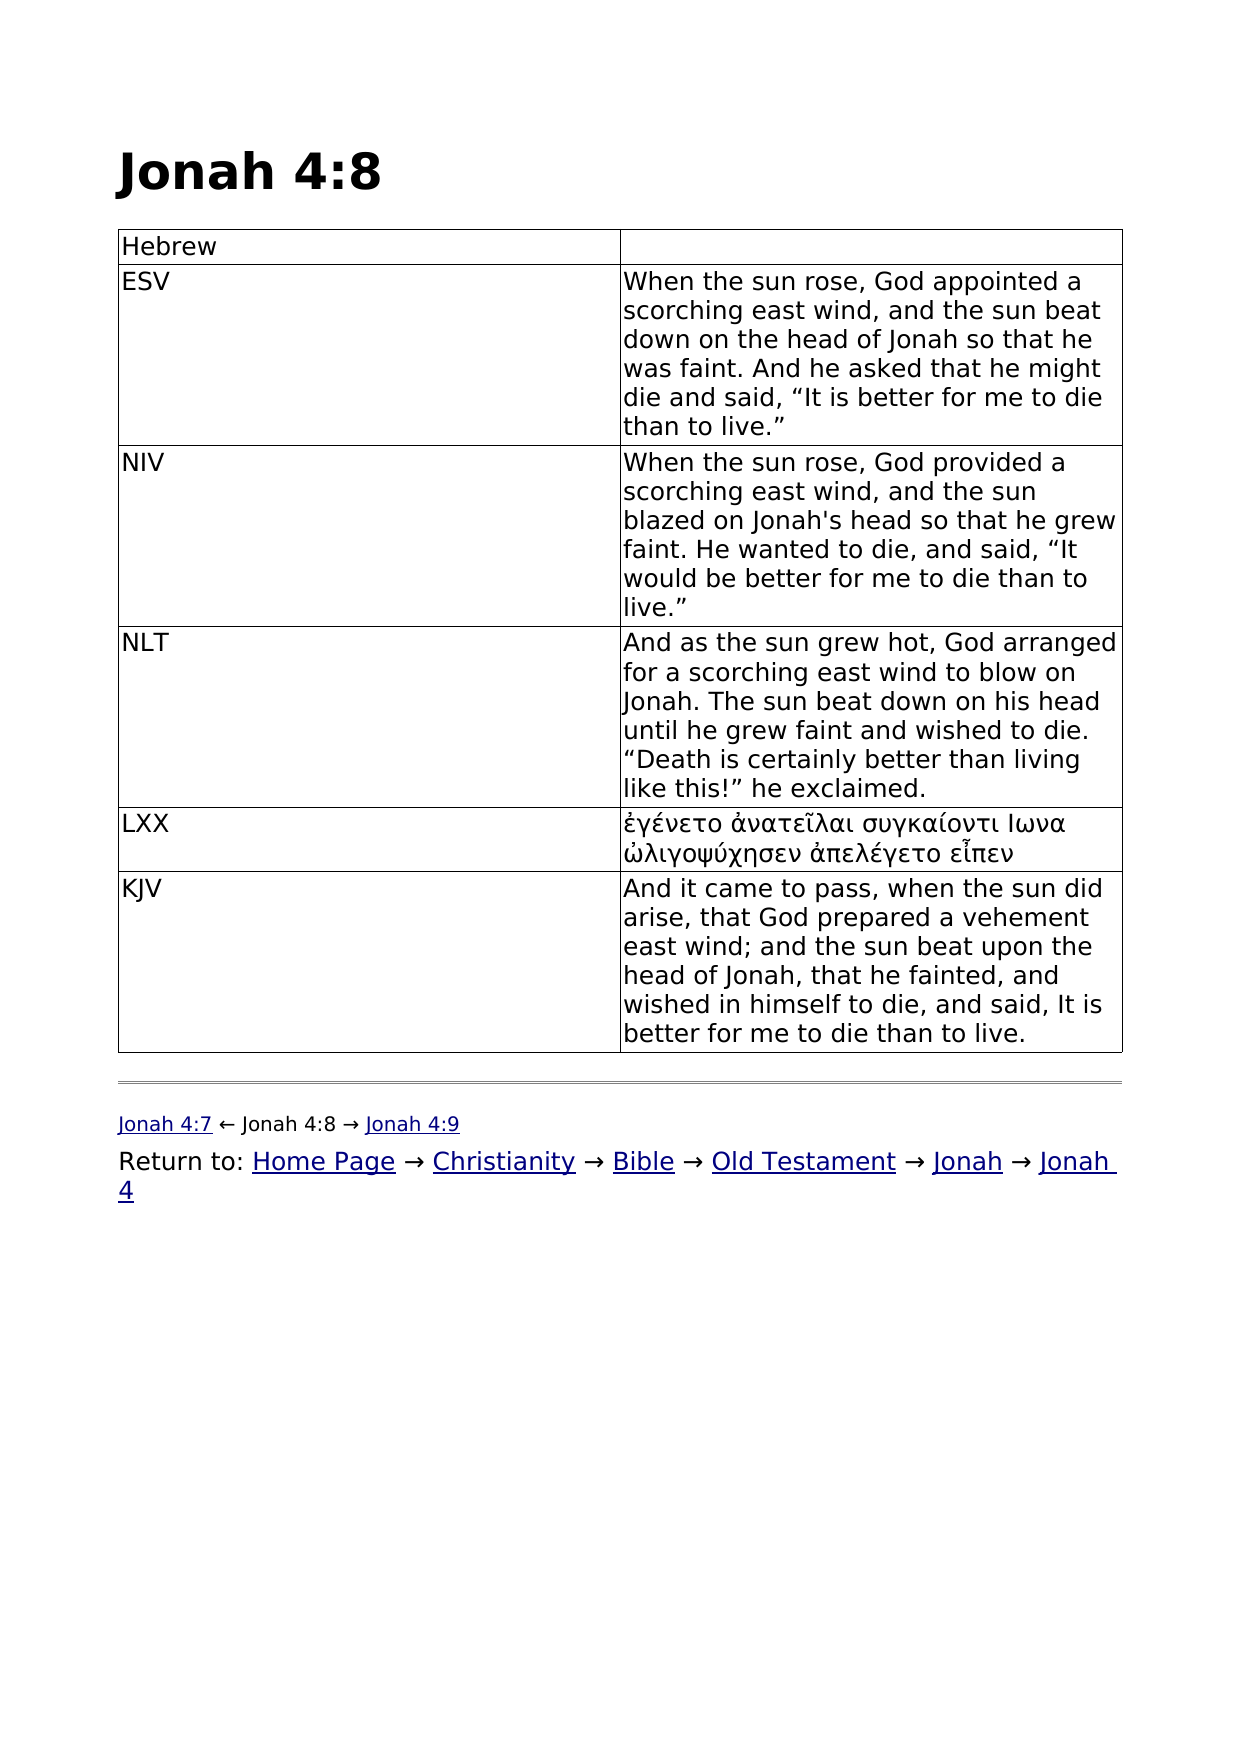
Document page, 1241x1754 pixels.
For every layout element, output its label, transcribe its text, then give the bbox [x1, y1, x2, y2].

table_cell NLT [119, 627, 620, 807]
table_cell And as the sun grew hot, God arranged for a scorching east wind to blow on Jonah. The sun beat down on his head until he grew faint and wished to die. “Death is certainly better than living like this!” he exclaimed. [621, 627, 1122, 807]
table_cell LXX [119, 808, 620, 871]
table_cell ἐγένετο ἀνατεῖλαι συγκαίοντι Ιωνα ὠλιγοψύχησεν ἀπελέγετο εἶπεν [621, 808, 1122, 871]
table_cell When the sun rose, God appointed a scorching east wind, and the sun beat down on the head of Jonah so that he was faint. And he asked that he might die and said, “It is better for me to die than to live.” [621, 265, 1122, 445]
table_cell NIV [119, 446, 620, 626]
text Return to: Home Page → Christianity → Bible → Old Testament → Jonah → Jonah 4 [118, 1147, 1122, 1205]
table_cell When the sun rose, God provided a scorching east wind, and the sun blazed on Jonah's head so that he grew faint. He wanted to die, and said, “It would be better for me to die than to live.” [621, 446, 1122, 626]
text Jonah 4:7 ← Jonah 4:8 → Jonah 4:9 [118, 1113, 1122, 1147]
table_header [621, 230, 1122, 264]
table_cell KJV [119, 872, 620, 1052]
table_cell And it came to pass, when the sun did arise, that God prepared a vehement east wind; and the sun beat upon the head of Jonah, that he fainted, and wished in himself to die, and said, It is better for me to die than to live. [621, 872, 1122, 1052]
table_cell ESV [119, 265, 620, 445]
subtitle Jonah 4:8 [118, 143, 1122, 201]
table_header Hebrew [119, 230, 620, 264]
